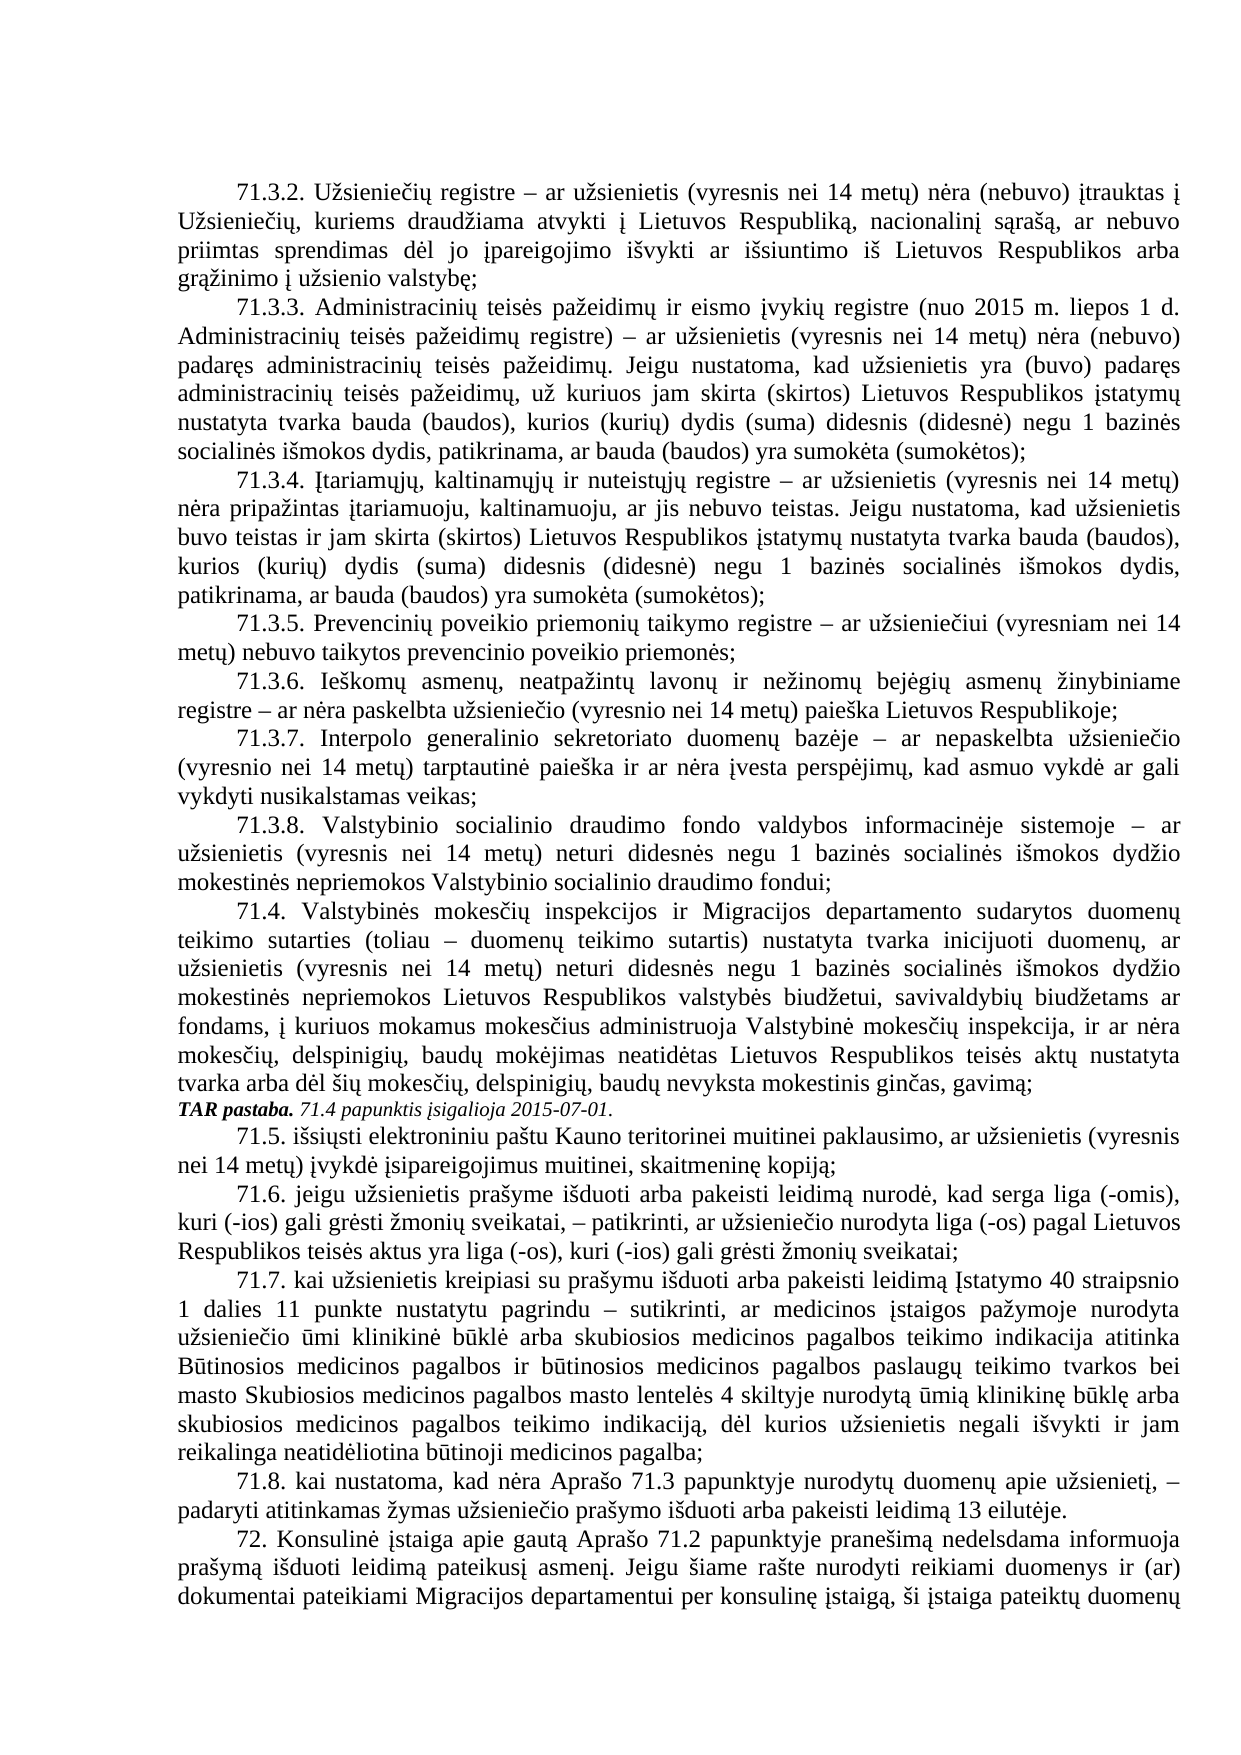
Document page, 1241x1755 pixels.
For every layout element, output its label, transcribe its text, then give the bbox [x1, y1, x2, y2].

text 71.3.8. Valstybinio socialinio draudimo fondo valdybos informacinėje sistemoje – ar užsienietis (vyresnis nei 14 metų) neturi didesnės negu 1 bazinės socialinės išmokos dydžio mokestinės nepriemokos Valstybinio socialinio draudimo fondui; [177, 810, 1181, 896]
text 71.5. išsiųsti elektroniniu paštu Kauno teritorinei muitinei paklausimo, ar užsienietis (vyresnis nei 14 metų) įvykdė įsipareigojimus muitinei, skaitmeninę kopiją; [177, 1121, 1181, 1179]
text 71.4. Valstybinės mokesčių inspekcijos ir Migracijos departamento sudarytos duomenų teikimo sutarties (toliau – duomenų teikimo sutartis) nustatyta tvarka inicijuoti duomenų, ar užsienietis (vyresnis nei 14 metų) neturi didesnės negu 1 bazinės socialinės išmokos dydžio mokestinės nepriemokos Lietuvos Respublikos valstybės biudžetui, savivaldybių biudžetams ar fondams, į kuriuos mokamus mokesčius administruoja Valstybinė mokesčių inspekcija, ir ar nėra mokesčių, delspinigių, baudų mokėjimas neatidėtas Lietuvos Respublikos teisės aktų nustatyta tvarka arba dėl šių mokesčių, delspinigių, baudų nevyksta mokestinis ginčas, gavimą; [177, 896, 1181, 1097]
text 71.3.3. Administracinių teisės pažeidimų ir eismo įvykių registre (nuo 2015 m. liepos 1 d. Administracinių teisės pažeidimų registre) – ar užsienietis (vyresnis nei 14 metų) nėra (nebuvo) padaręs administracinių teisės pažeidimų. Jeigu nustatoma, kad užsienietis yra (buvo) padaręs administracinių teisės pažeidimų, už kuriuos jam skirta (skirtos) Lietuvos Respublikos įstatymų nustatyta tvarka bauda (baudos), kurios (kurių) dydis (suma) didesnis (didesnė) negu 1 bazinės socialinės išmokos dydis, patikrinama, ar bauda (baudos) yra sumokėta (sumokėtos); [177, 292, 1181, 465]
text 71.3.6. Ieškomų asmenų, neatpažintų lavonų ir nežinomų bejėgių asmenų žinybiniame registre – ar nėra paskelbta užsieniečio (vyresnio nei 14 metų) paieška Lietuvos Respublikoje; [177, 666, 1181, 723]
text 71.3.5. Prevencinių poveikio priemonių taikymo registre – ar užsieniečiui (vyresniam nei 14 metų) nebuvo taikytos prevencinio poveikio priemonės; [177, 608, 1181, 666]
text 71.6. jeigu užsienietis prašyme išduoti arba pakeisti leidimą nurodė, kad serga liga (-omis), kuri (-ios) gali grėsti žmonių sveikatai, – patikrinti, ar užsieniečio nurodyta liga (-os) pagal Lietuvos Respublikos teisės aktus yra liga (-os), kuri (-ios) gali grėsti žmonių sveikatai; [177, 1179, 1181, 1265]
text 71.3.4. Įtariamųjų, kaltinamųjų ir nuteistųjų registre – ar užsienietis (vyresnis nei 14 metų) nėra pripažintas įtariamuoju, kaltinamuoju, ar jis nebuvo teistas. Jeigu nustatoma, kad užsienietis buvo teistas ir jam skirta (skirtos) Lietuvos Respublikos įstatymų nustatyta tvarka bauda (baudos), kurios (kurių) dydis (suma) didesnis (didesnė) negu 1 bazinės socialinės išmokos dydis, patikrinama, ar bauda (baudos) yra sumokėta (sumokėtos); [177, 465, 1181, 608]
text 71.7. kai užsienietis kreipiasi su prašymu išduoti arba pakeisti leidimą Įstatymo 40 straipsnio 1 dalies 11 punkte nustatytu pagrindu – sutikrinti, ar medicinos įstaigos pažymoje nurodyta užsieniečio ūmi klinikinė būklė arba skubiosios medicinos pagalbos teikimo indikacija atitinka Būtinosios medicinos pagalbos ir būtinosios medicinos pagalbos paslaugų teikimo tvarkos bei masto Skubiosios medicinos pagalbos masto lentelės 4 skiltyje nurodytą ūmią klinikinę būklę arba skubiosios medicinos pagalbos teikimo indikaciją, dėl kurios užsienietis negali išvykti ir jam reikalinga neatidėliotina būtinoji medicinos pagalba; [177, 1265, 1181, 1466]
text 71.3.7. Interpolo generalinio sekretoriato duomenų bazėje – ar nepaskelbta užsieniečio (vyresnio nei 14 metų) tarptautinė paieška ir ar nėra įvesta perspėjimų, kad asmuo vykdė ar gali vykdyti nusikalstamas veikas; [177, 723, 1181, 810]
text 72. Konsulinė įstaiga apie gautą Aprašo 71.2 papunktyje pranešimą nedelsdama informuoja prašymą išduoti leidimą pateikusį asmenį. Jeigu šiame rašte nurodyti reikiami duomenys ir (ar) dokumentai pateikiami Migracijos departamentui per konsulinę įstaigą, ši įstaiga pateiktų duomenų [177, 1524, 1181, 1610]
text 71.3.2. Užsieniečių registre – ar užsienietis (vyresnis nei 14 metų) nėra (nebuvo) įtrauktas į Užsieniečių, kuriems draudžiama atvykti į Lietuvos Respubliką, nacionalinį sąrašą, ar nebuvo priimtas sprendimas dėl jo įpareigojimo išvykti ar išsiuntimo iš Lietuvos Respublikos arba grąžinimo į užsienio valstybę; [177, 177, 1181, 292]
text TAR pastaba. 71.4 papunktis įsigalioja 2015-07-01. [177, 1097, 1181, 1121]
text 71.8. kai nustatoma, kad nėra Aprašo 71.3 papunktyje nurodytų duomenų apie užsienietį, – padaryti atitinkamas žymas užsieniečio prašymo išduoti arba pakeisti leidimą 13 eilutėje. [177, 1466, 1181, 1524]
